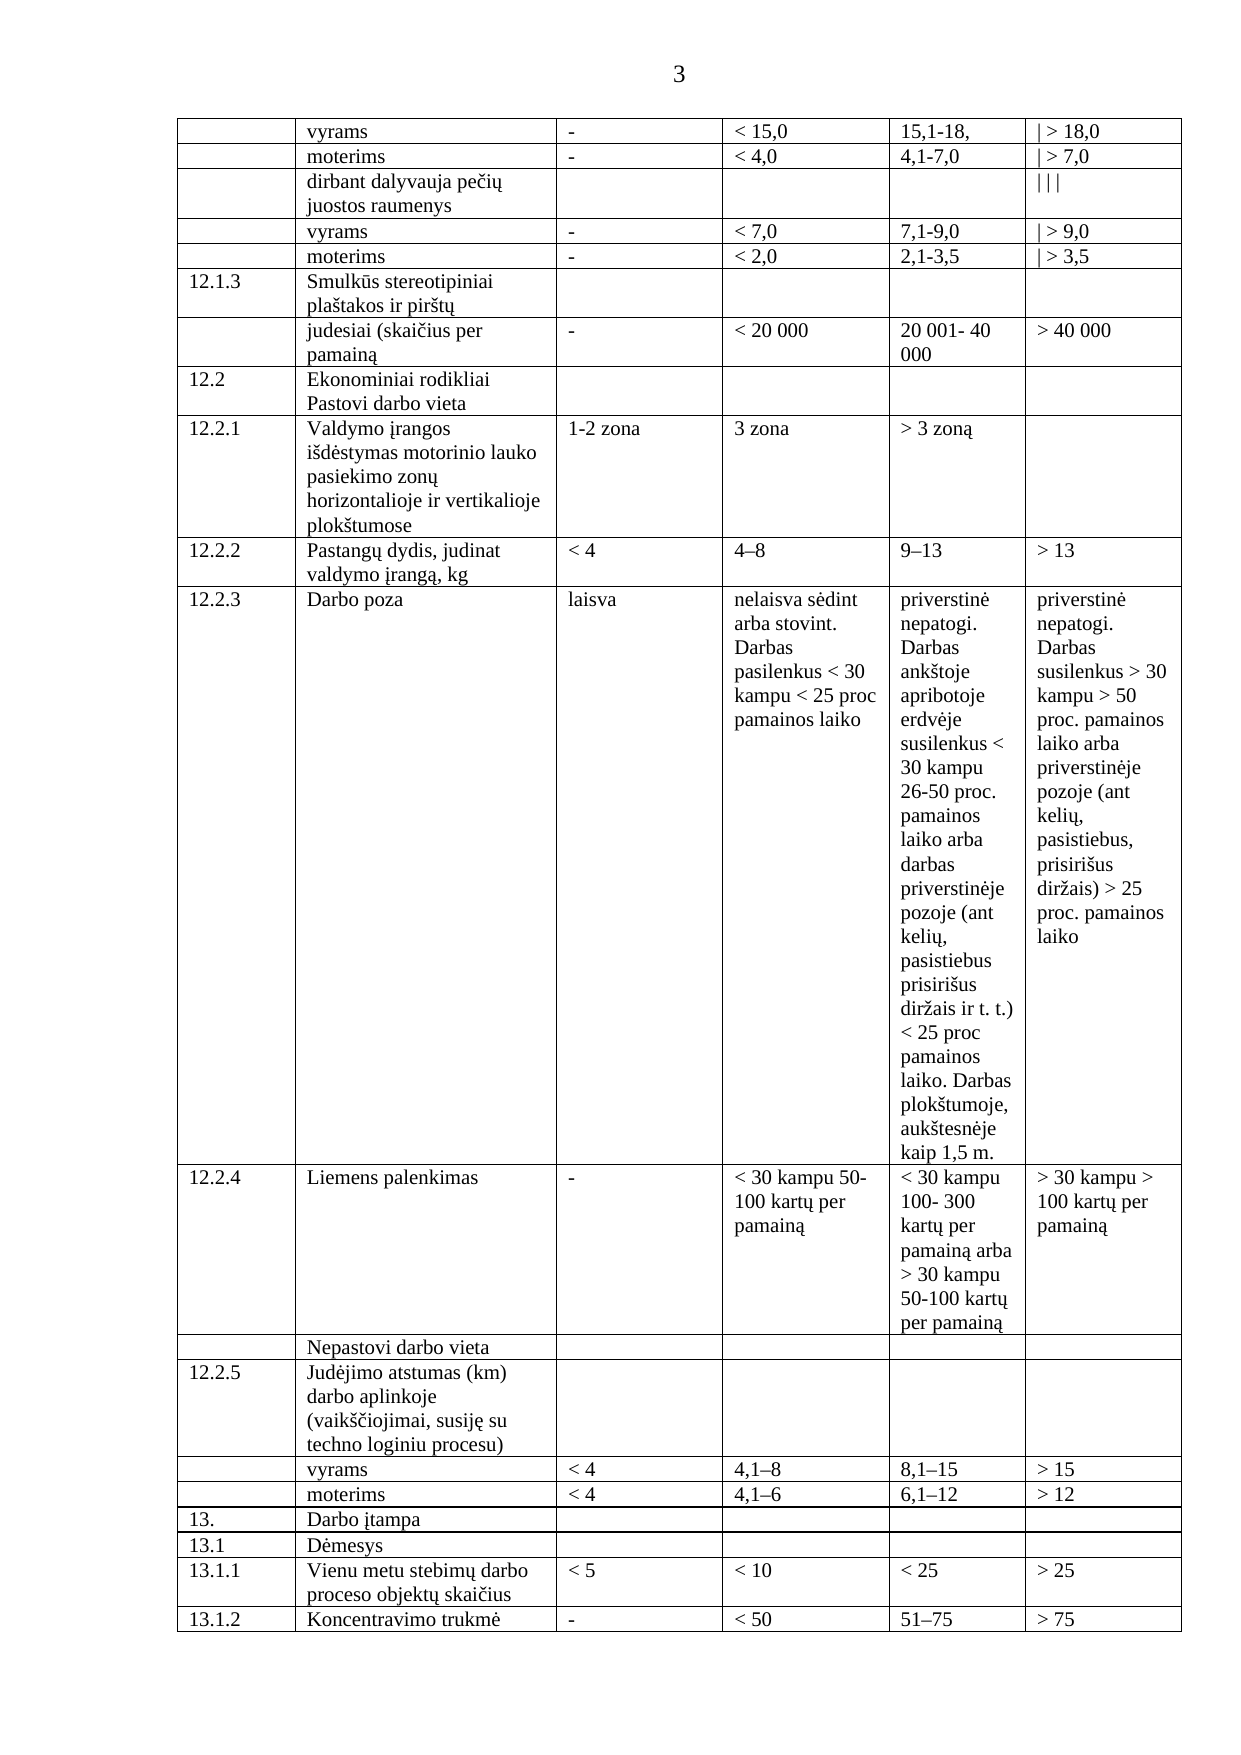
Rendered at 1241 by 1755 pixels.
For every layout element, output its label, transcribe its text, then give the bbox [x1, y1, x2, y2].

table_cell [890, 1335, 1025, 1359]
table_cell [723, 1508, 889, 1531]
table_cell < 20 000 [723, 318, 889, 366]
table_cell judesiai (skaičius per pamainą [296, 318, 556, 366]
table_cell | > 9,0 [1026, 219, 1181, 243]
table_cell [890, 1360, 1025, 1456]
table_cell Koncentravimo trukmė [296, 1607, 556, 1631]
table_cell < 4 [557, 538, 722, 586]
table_cell | > 18,0 [1026, 119, 1181, 143]
table_cell [178, 1482, 295, 1506]
table_cell 20 001- 40 000 [890, 318, 1025, 366]
table_cell [557, 1508, 722, 1531]
table_cell Darbo įtampa [296, 1508, 556, 1531]
table_cell 13.1.1 [178, 1558, 295, 1606]
table_cell priverstinė nepatogi. Darbas susilenkus > 30 kampu > 50 proc. pamainos laiko arba priverstinėje pozoje (ant kelių, pasistiebus, prisirišus diržais) > 25 proc. pamainos laiko [1026, 587, 1181, 1164]
table_cell 4,1–8 [723, 1457, 889, 1481]
table_cell - [557, 318, 722, 366]
table_cell [723, 269, 889, 317]
table_cell < 2,0 [723, 244, 889, 268]
table_cell [1026, 1508, 1181, 1531]
table_cell > 40 000 [1026, 318, 1181, 366]
table_cell vyrams [296, 119, 556, 143]
table_cell [178, 219, 295, 243]
table_cell 4–8 [723, 538, 889, 586]
table_cell Smulkūs stereotipiniai plaštakos ir pirštų [296, 269, 556, 317]
table_cell [1026, 1360, 1181, 1456]
table_cell [178, 1457, 295, 1481]
table_cell - [557, 1165, 722, 1334]
table_cell Valdymo įrangos išdėstymas motorinio lauko pasiekimo zonų horizontalioje ir vertikalioje plokštumose [296, 416, 556, 537]
table_cell [890, 1533, 1025, 1557]
table_cell [1026, 269, 1181, 317]
table_cell 12.2 [178, 367, 295, 415]
table_cell [557, 1533, 722, 1557]
table_cell [723, 1360, 889, 1456]
table_cell 12.1.3 [178, 269, 295, 317]
table_cell [1026, 1533, 1181, 1557]
table_cell Dėmesys [296, 1533, 556, 1557]
table_cell laisva [557, 587, 722, 1164]
table_cell [178, 144, 295, 168]
table_cell 7,1-9,0 [890, 219, 1025, 243]
table_cell [723, 169, 889, 217]
table_cell 13.1.2 [178, 1607, 295, 1631]
table_cell Judėjimo atstumas (km) darbo aplinkoje (vaikščiojimai, susiję su techno loginiu procesu) [296, 1360, 556, 1456]
table_cell [890, 269, 1025, 317]
table_cell [1026, 1335, 1181, 1359]
table_cell [723, 1533, 889, 1557]
table_cell priverstinė nepatogi. Darbas ankštoje apribotoje erdvėje susilenkus < 30 kampu 26-50 proc. pamainos laiko arba darbas priverstinėje pozoje (ant kelių, pasistiebus prisirišus diržais ir t. t.) < 25 proc pamainos laiko. Darbas plokštumoje, aukštesnėje kaip 1,5 m. [890, 587, 1025, 1164]
table_cell vyrams [296, 1457, 556, 1481]
table_cell vyrams [296, 219, 556, 243]
table_cell > 12 [1026, 1482, 1181, 1506]
table_cell 2,1-3,5 [890, 244, 1025, 268]
table_cell > 3 zoną [890, 416, 1025, 537]
table_cell moterims [296, 1482, 556, 1506]
table_cell < 25 [890, 1558, 1025, 1606]
table_cell [178, 169, 295, 217]
table_cell 12.2.5 [178, 1360, 295, 1456]
table_cell 12.2.4 [178, 1165, 295, 1334]
table_cell moterims [296, 244, 556, 268]
table_cell 12.2.1 [178, 416, 295, 537]
table_cell - [557, 1607, 722, 1631]
table_cell | > 7,0 [1026, 144, 1181, 168]
table_cell > 75 [1026, 1607, 1181, 1631]
table_cell < 7,0 [723, 219, 889, 243]
table_cell 3 zona [723, 416, 889, 537]
table_cell [723, 367, 889, 415]
table_cell [178, 119, 295, 143]
table_cell Vienu metu stebimų darbo proceso objektų skaičius [296, 1558, 556, 1606]
table_cell - [557, 144, 722, 168]
table_cell 13.1 [178, 1533, 295, 1557]
table_cell [557, 269, 722, 317]
table_cell [178, 244, 295, 268]
table_cell 12.2.2 [178, 538, 295, 586]
table_cell 12.2.3 [178, 587, 295, 1164]
table_cell [890, 1508, 1025, 1531]
table_cell > 30 kampu > 100 kartų per pamainą [1026, 1165, 1181, 1334]
table_cell [890, 169, 1025, 217]
table_cell > 15 [1026, 1457, 1181, 1481]
table_cell < 15,0 [723, 119, 889, 143]
table_cell > 13 [1026, 538, 1181, 586]
table_cell < 5 [557, 1558, 722, 1606]
table_cell < 30 kampu 100- 300 kartų per pamainą arba > 30 kampu 50-100 kartų per pamainą [890, 1165, 1025, 1334]
table_cell [557, 1335, 722, 1359]
table_cell 4,1–6 [723, 1482, 889, 1506]
table_cell 13. [178, 1508, 295, 1531]
table_cell 6,1–12 [890, 1482, 1025, 1506]
table_cell < 4,0 [723, 144, 889, 168]
table_cell [1026, 416, 1181, 537]
table_cell [178, 1335, 295, 1359]
table_cell < 30 kampu 50-100 kartų per pamainą [723, 1165, 889, 1334]
table_cell Nepastovi darbo vieta [296, 1335, 556, 1359]
table_cell < 4 [557, 1457, 722, 1481]
table_cell [557, 1360, 722, 1456]
table_cell < 50 [723, 1607, 889, 1631]
table_cell 9–13 [890, 538, 1025, 586]
table_cell | > 3,5 [1026, 244, 1181, 268]
table_cell Liemens palenkimas [296, 1165, 556, 1334]
table_cell [557, 367, 722, 415]
table_cell [178, 318, 295, 366]
table_cell - [557, 244, 722, 268]
table_cell moterims [296, 144, 556, 168]
table_cell 4,1-7,0 [890, 144, 1025, 168]
table_cell Pastangų dydis, judinat valdymo įrangą, kg [296, 538, 556, 586]
table_cell 8,1–15 [890, 1457, 1025, 1481]
table_cell - [557, 119, 722, 143]
table_cell dirbant dalyvauja pečių juostos raumenys [296, 169, 556, 217]
table_cell | | | [1026, 169, 1181, 217]
table_cell < 10 [723, 1558, 889, 1606]
table_cell [723, 1335, 889, 1359]
table_cell < 4 [557, 1482, 722, 1506]
table_cell [1026, 367, 1181, 415]
table_cell Ekonominiai rodikliai Pastovi darbo vieta [296, 367, 556, 415]
table_cell 1-2 zona [557, 416, 722, 537]
table_cell [557, 169, 722, 217]
table_cell 51–75 [890, 1607, 1025, 1631]
table_cell [890, 367, 1025, 415]
table_cell - [557, 219, 722, 243]
table_cell 15,1-18, [890, 119, 1025, 143]
table_cell nelaisva sėdint arba stovint. Darbas pasilenkus < 30 kampu < 25 proc pamainos laiko [723, 587, 889, 1164]
table_cell > 25 [1026, 1558, 1181, 1606]
table_cell Darbo poza [296, 587, 556, 1164]
